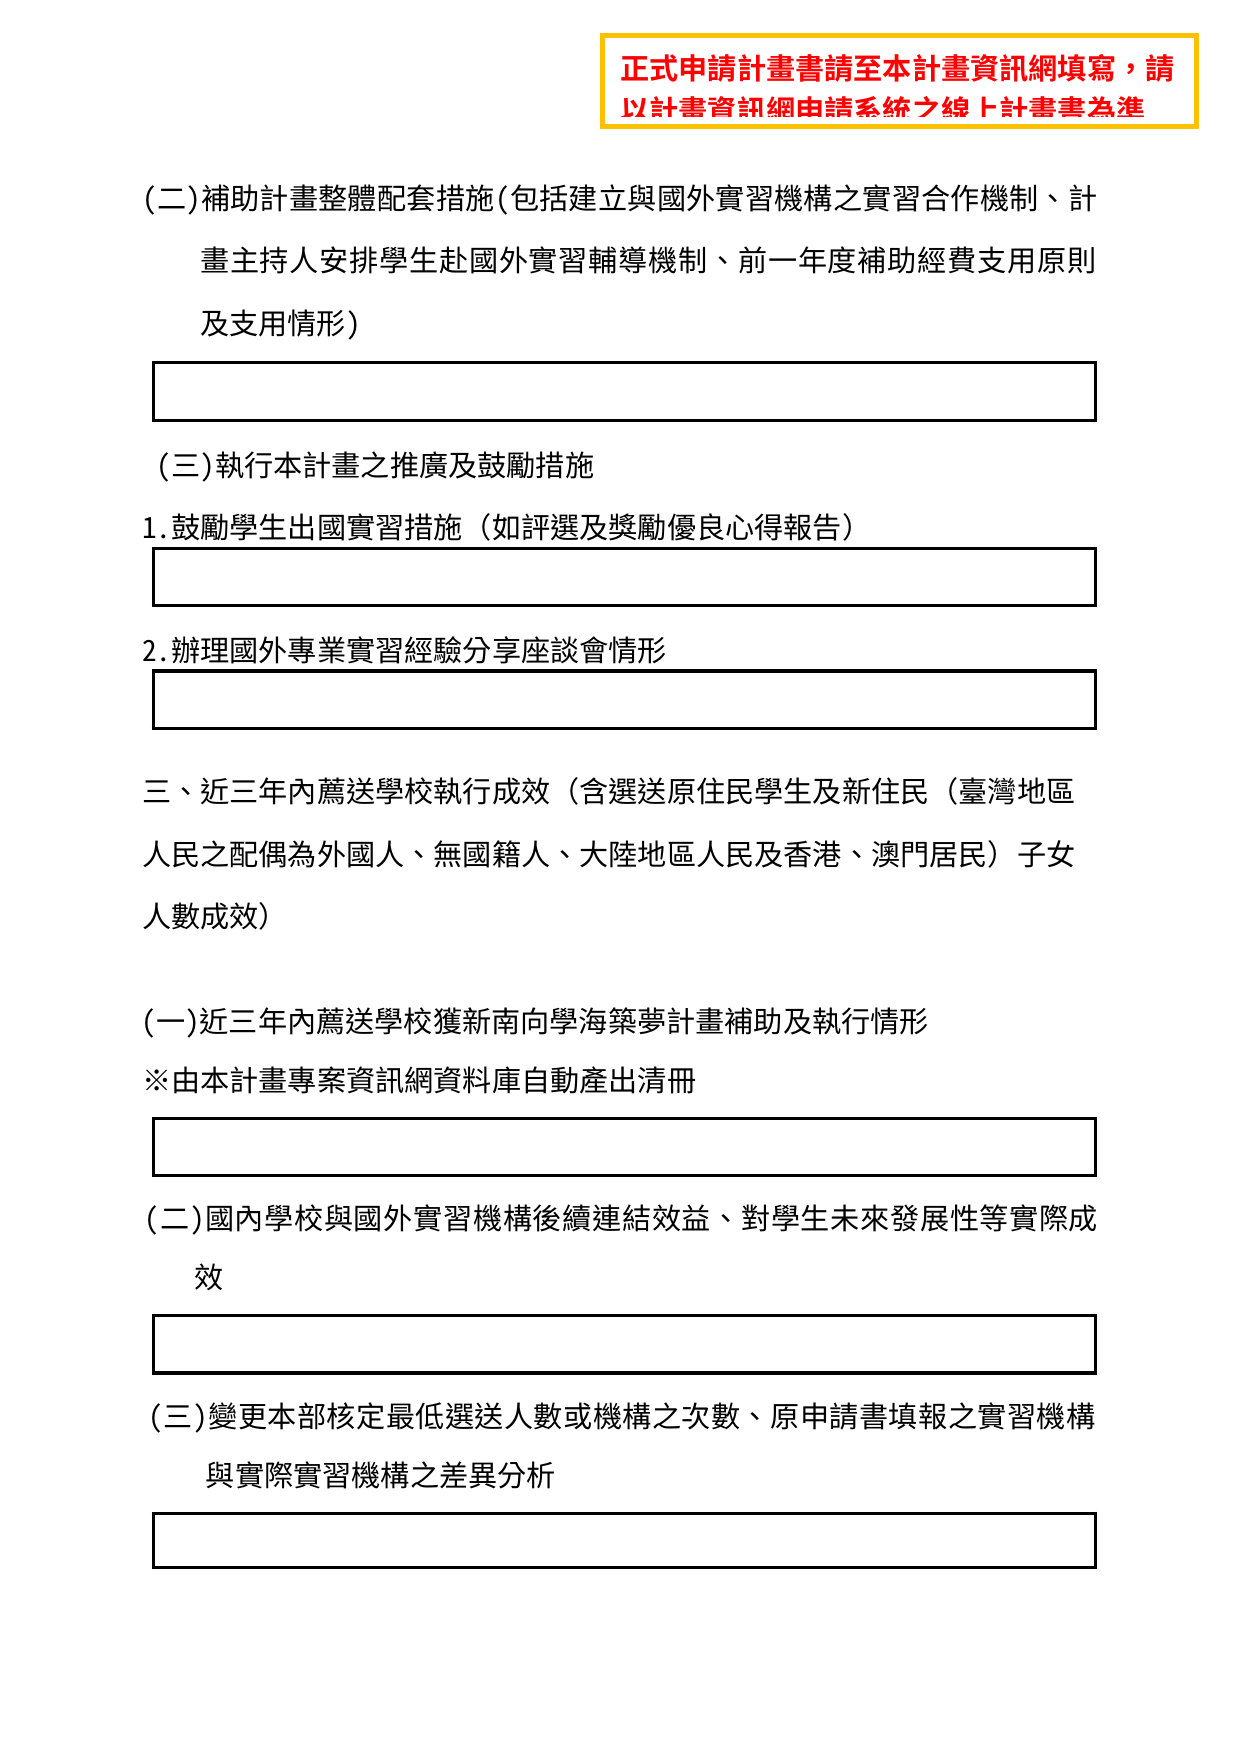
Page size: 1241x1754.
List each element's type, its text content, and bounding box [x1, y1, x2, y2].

table_header [155, 1317, 1094, 1371]
text ※由本計畫專案資訊網資料庫自動產出清冊 [142, 1058, 1098, 1100]
text 2.辦理國外專業實習經驗分享座談會情形 [142, 607, 1098, 669]
table_header [155, 1515, 1094, 1566]
table_header [155, 550, 1094, 604]
text (三)變更本部核定最低選送人數或機構之次數、原申請書填報之實習機構與實際實習機構之差異分析 [73, 1393, 1098, 1495]
text 1.鼓勵學生出國實習措施（如評選及獎勵優良心得報告） [142, 484, 1098, 547]
text 三、近三年內薦送學校執行成效（含選送原住民學生及新住民（臺灣地區人民之配偶為外國人、無國籍人、大陸地區人民及香港、澳門居民）子女人數成效） [142, 748, 1098, 936]
table_header [155, 1120, 1094, 1174]
table_header [155, 673, 1094, 727]
table_header [155, 364, 1094, 418]
subtitle (二)補助計畫整體配套措施(包括建立與國外實習機構之實習合作機制、計畫主持人安排學生赴國外實習輔導機制、前一年度補助經費支用原則及支用情形) [142, 155, 1098, 342]
text (一)近三年內薦送學校獲新南向學海築夢計畫補助及執行情形 [83, 998, 1098, 1041]
text (二)國內學校與國外實習機構後續連結效益、對學生未來發展性等實際成效 [69, 1196, 1098, 1297]
text (三)執行本計畫之推廣及鼓勵措施 [142, 422, 1098, 484]
